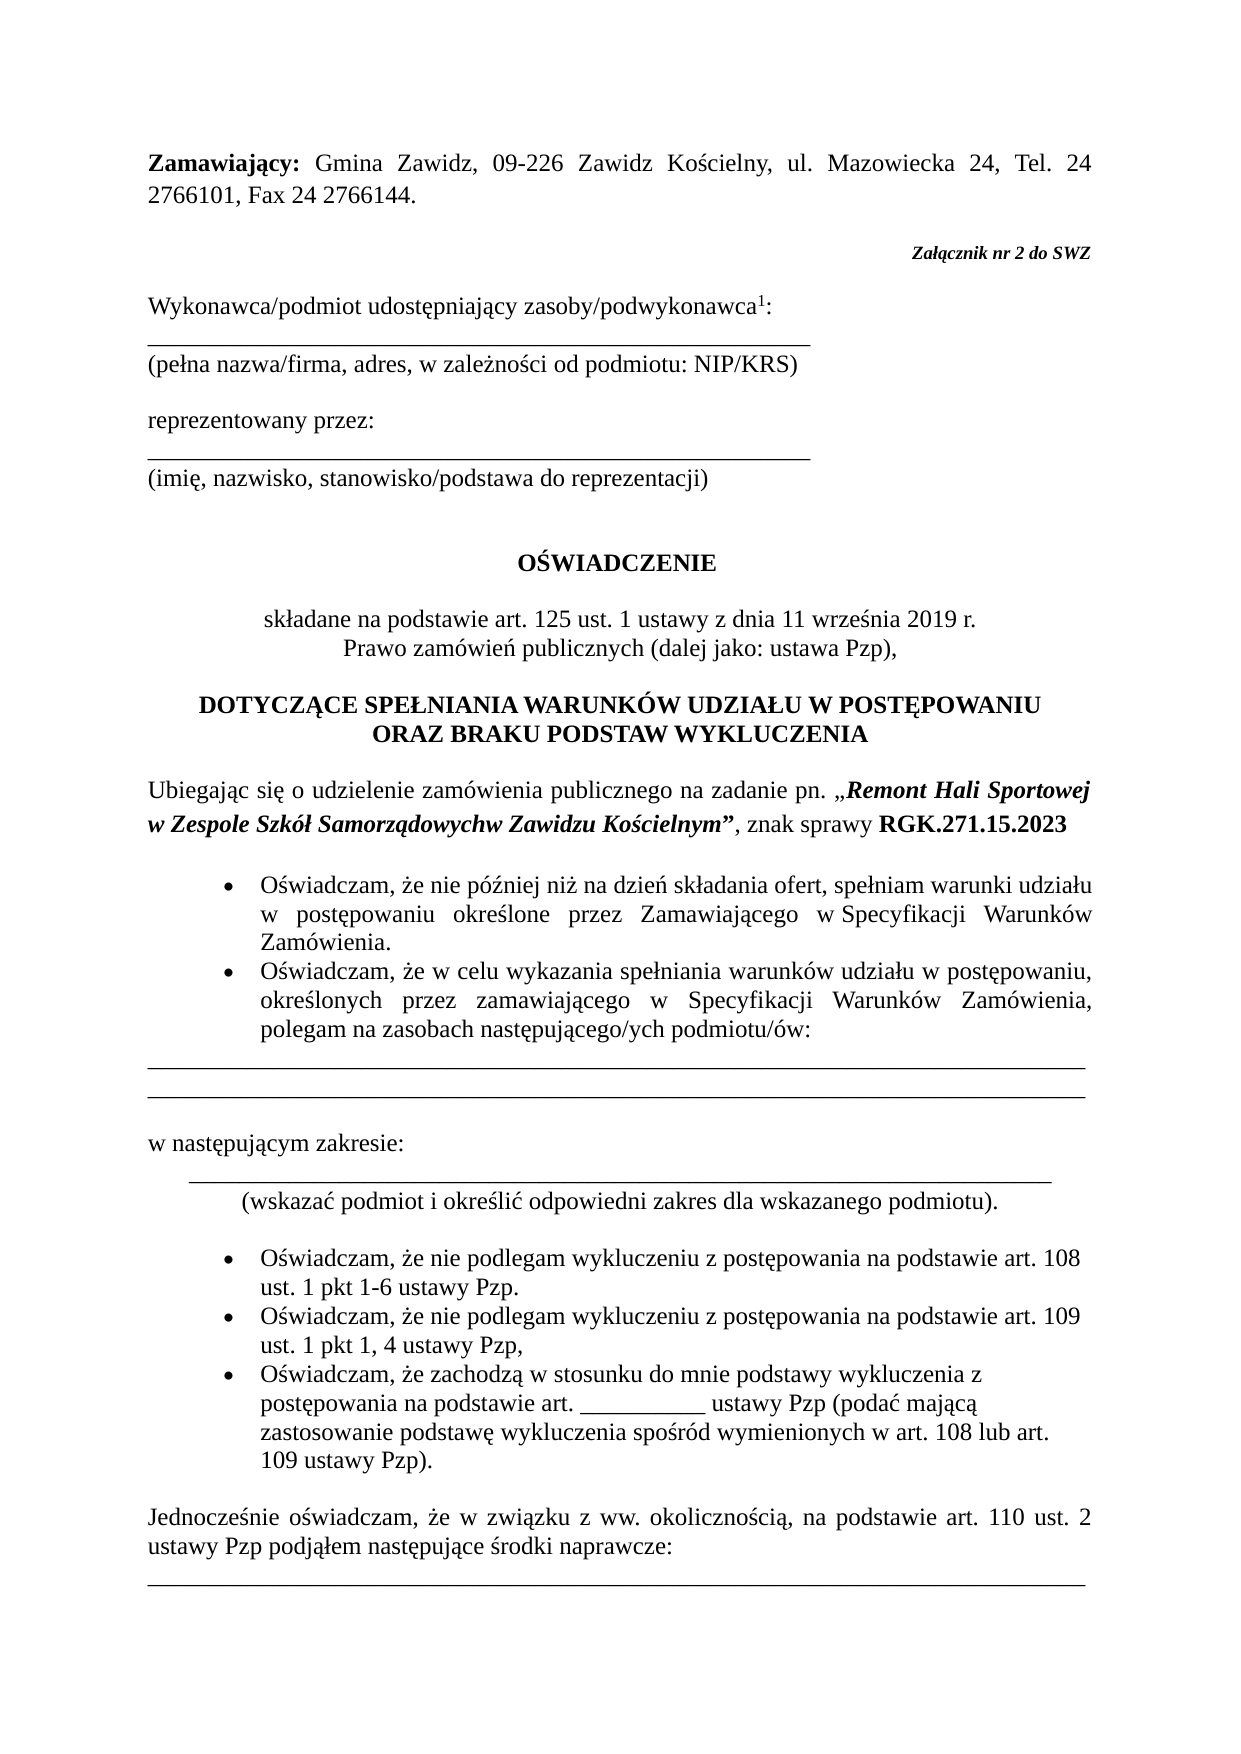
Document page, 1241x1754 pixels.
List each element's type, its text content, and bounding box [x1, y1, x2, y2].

text (wskazać podmiot i określić odpowiedni zakres dla wskazanego podmiotu). [148, 1186, 1093, 1214]
text składane na podstawie art. 125 ust. 1 ustawy z dnia 11 września 2019 r. [148, 604, 1093, 633]
list Oświadczam, że nie później niż na dzień składania ofert, spełniam warunki udziału w postępowaniu określone przez Zamawiającego w Specyfikacji Warunków Zamówienia. [223, 870, 1093, 956]
text Prawo zamówień publicznych (dalej jako: ustawa Pzp), [148, 633, 1093, 662]
text Zamawiający: Gmina Zawidz, 09-226 Zawidz Kościelny, ul. Mazowiecka 24, Tel. 24 2766101, Fax 24 2766144. [148, 148, 1093, 209]
text _____________________________________________________________________ [148, 1157, 1093, 1186]
text w następującym zakresie: [148, 1128, 1093, 1157]
text ___________________________________________________________________________ [148, 1043, 1093, 1072]
text ___________________________________________________________________________ [148, 1072, 1093, 1100]
text _____________________________________________________ [148, 320, 1093, 349]
text OŚWIADCZENIE [148, 548, 1093, 577]
list Oświadczam, że nie podlegam wykluczeniu z postępowania na podstawie art. 108 ust. 1 pkt 1-6 ustawy Pzp. [223, 1243, 1093, 1301]
list Oświadczam, że w celu wykazania spełniania warunków udziału w postępowaniu, określonych przez zamawiającego w Specyfikacji Warunków Zamówienia, polegam na zasobach następującego/ych podmiotu/ów: [223, 956, 1093, 1043]
list Oświadczam, że nie podlegam wykluczeniu z postępowania na podstawie art. 109 ust. 1 pkt 1, 4 ustawy Pzp, [223, 1301, 1093, 1359]
text DOTYCZĄCE SPEŁNIANIA WARUNKÓW UDZIAŁU W POSTĘPOWANIU [148, 690, 1093, 719]
text ___________________________________________________________________________ [148, 1560, 1093, 1588]
text (pełna nazwa/firma, adres, w zależności od podmiotu: NIP/KRS) [148, 349, 1093, 377]
text ORAZ BRAKU PODSTAW WYKLUCZENIA [148, 719, 1093, 776]
list Oświadczam, że zachodzą w stosunku do mnie podstawy wykluczenia z postępowania na podstawie art. __________ ustawy Pzp (podać mającą zastosowanie podstawę wykluczenia spośród wymienionych w art. 108 lub art. 109 ustawy Pzp). [223, 1359, 1093, 1474]
text Załącznik nr 2 do SWZ [148, 242, 1093, 263]
text (imię, nazwisko, stanowisko/podstawa do reprezentacji) [148, 463, 1093, 492]
text Jednocześnie oświadczam, że w związku z ww. okolicznością, na podstawie art. 110 ust. 2 ustawy Pzp podjąłem następujące środki naprawcze: [148, 1502, 1093, 1560]
text Ubiegając się o udzielenie zamówienia publicznego na zadanie pn. „Remont Hali Sportowej w Zespole Szkół Samorządowychw Zawidzu Kościelnym”, znak sprawy RGK.271.15.2023 [148, 776, 1093, 837]
text Wykonawca/podmiot udostępniający zasoby/podwykonawca1: [148, 291, 1093, 320]
text _____________________________________________________ [148, 434, 1093, 463]
text reprezentowany przez: [148, 406, 1093, 434]
